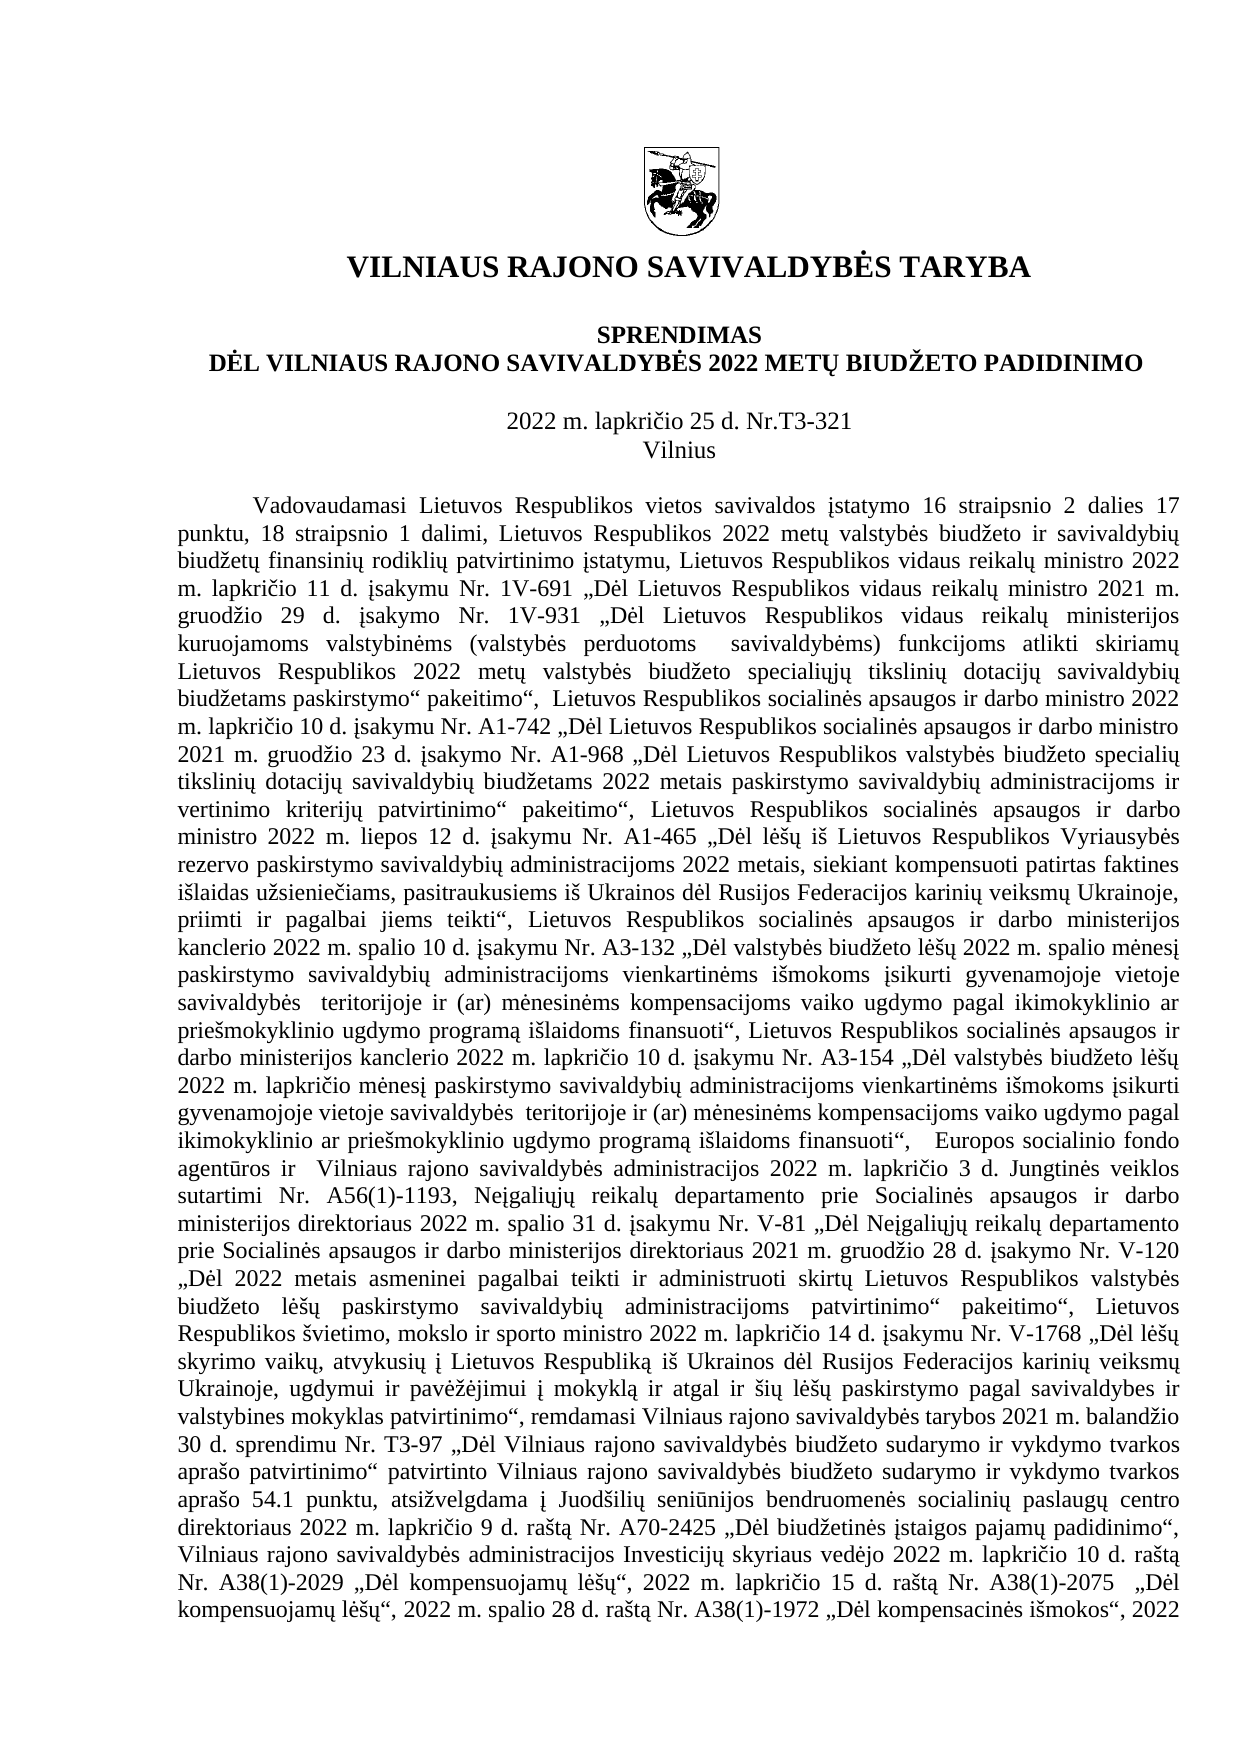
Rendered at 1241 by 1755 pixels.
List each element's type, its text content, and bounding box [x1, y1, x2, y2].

text SPRENDIMAS [177, 320, 1181, 348]
text Vilnius [177, 435, 1181, 463]
text VILNIAUS RAJONO SAVIVALDYBĖS TARYBA [192, 248, 1186, 284]
text DĖL VILNIAUS RAJONO SAVIVALDYBĖS 2022 METŲ BIUDŽETO PADIDINIMO [177, 348, 1181, 377]
text 2022 m. lapkričio 25 d. Nr.T3-321 [177, 406, 1181, 435]
text Vadovaudamasi Lietuvos Respublikos vietos savivaldos įstatymo 16 straipsnio 2 dalies 17 punktu, 18 straipsnio 1 dalimi, Lietuvos Respublikos 2022 metų valstybės biudžeto ir savivaldybių biudžetų finansinių rodiklių patvirtinimo įstatymu, Lietuvos Respublikos vidaus reikalų ministro 2022 m. lapkričio 11 d. įsakymu Nr. 1V-691 „Dėl Lietuvos Respublikos vidaus reikalų ministro 2021 m. gruodžio 29 d. įsakymo Nr. 1V-931 „Dėl Lietuvos Respublikos vidaus reikalų ministerijos kuruojamoms valstybinėms (valstybės perduotoms savivaldybėms) funkcijoms atlikti skiriamų Lietuvos Respublikos 2022 metų valstybės biudžeto specialiųjų tikslinių dotacijų savivaldybių biudžetams paskirstymo“ pakeitimo“, Lietuvos Respublikos socialinės apsaugos ir darbo ministro 2022 m. lapkričio 10 d. įsakymu Nr. A1-742 „Dėl Lietuvos Respublikos socialinės apsaugos ir darbo ministro 2021 m. gruodžio 23 d. įsakymo Nr. A1-968 „Dėl Lietuvos Respublikos valstybės biudžeto specialių tikslinių dotacijų savivaldybių biudžetams 2022 metais paskirstymo savivaldybių administracijoms ir vertinimo kriterijų patvirtinimo“ pakeitimo“, Lietuvos Respublikos socialinės apsaugos ir darbo ministro 2022 m. liepos 12 d. įsakymu Nr. A1-465 „Dėl lėšų iš Lietuvos Respublikos Vyriausybės rezervo paskirstymo savivaldybių administracijoms 2022 metais, siekiant kompensuoti patirtas faktines išlaidas užsieniečiams, pasitraukusiems iš Ukrainos dėl Rusijos Federacijos karinių veiksmų Ukrainoje, priimti ir pagalbai jiems teikti“, Lietuvos Respublikos socialinės apsaugos ir darbo ministerijos kanclerio 2022 m. spalio 10 d. įsakymu Nr. A3-132 „Dėl valstybės biudžeto lėšų 2022 m. spalio mėnesį paskirstymo savivaldybių administracijoms vienkartinėms išmokoms įsikurti gyvenamojoje vietoje savivaldybės teritorijoje ir (ar) mėnesinėms kompensacijoms vaiko ugdymo pagal ikimokyklinio ar priešmokyklinio ugdymo programą išlaidoms finansuoti“, Lietuvos Respublikos socialinės apsaugos ir darbo ministerijos kanclerio 2022 m. lapkričio 10 d. įsakymu Nr. A3-154 „Dėl valstybės biudžeto lėšų 2022 m. lapkričio mėnesį paskirstymo savivaldybių administracijoms vienkartinėms išmokoms įsikurti gyvenamojoje vietoje savivaldybės teritorijoje ir (ar) mėnesinėms kompensacijoms vaiko ugdymo pagal ikimokyklinio ar priešmokyklinio ugdymo programą išlaidoms finansuoti“, Europos socialinio fondo agentūros ir Vilniaus rajono savivaldybės administracijos 2022 m. lapkričio 3 d. Jungtinės veiklos sutartimi Nr. A56(1)-1193, Neįgaliųjų reikalų departamento prie Socialinės apsaugos ir darbo ministerijos direktoriaus 2022 m. spalio 31 d. įsakymu Nr. V-81 „Dėl Neįgaliųjų reikalų departamento prie Socialinės apsaugos ir darbo ministerijos direktoriaus 2021 m. gruodžio 28 d. įsakymo Nr. V-120 „Dėl 2022 metais asmeninei pagalbai teikti ir administruoti skirtų Lietuvos Respublikos valstybės biudžeto lėšų paskirstymo savivaldybių administracijoms patvirtinimo“ pakeitimo“, Lietuvos Respublikos švietimo, mokslo ir sporto ministro 2022 m. lapkričio 14 d. įsakymu Nr. V-1768 „Dėl lėšų skyrimo vaikų, atvykusių į Lietuvos Respubliką iš Ukrainos dėl Rusijos Federacijos karinių veiksmų Ukrainoje, ugdymui ir pavėžėjimui į mokyklą ir atgal ir šių lėšų paskirstymo pagal savivaldybes ir valstybines mokyklas patvirtinimo“, remdamasi Vilniaus rajono savivaldybės tarybos 2021 m. balandžio 30 d. sprendimu Nr. T3-97 „Dėl Vilniaus rajono savivaldybės biudžeto sudarymo ir vykdymo tvarkos aprašo patvirtinimo“ patvirtinto Vilniaus rajono savivaldybės biudžeto sudarymo ir vykdymo tvarkos aprašo 54.1 punktu, atsižvelgdama į Juodšilių seniūnijos bendruomenės socialinių paslaugų centro direktoriaus 2022 m. lapkričio 9 d. raštą Nr. A70-2425 „Dėl biudžetinės įstaigos pajamų padidinimo“, Vilniaus rajono savivaldybės administracijos Investicijų skyriaus vedėjo 2022 m. lapkričio 10 d. raštą Nr. A38(1)-2029 „Dėl kompensuojamų lėšų“, 2022 m. lapkričio 15 d. raštą Nr. A38(1)-2075 „Dėl kompensuojamų lėšų“, 2022 m. spalio 28 d. raštą Nr. A38(1)-1972 „Dėl kompensacinės išmokos“, 2022 [177, 491, 1181, 1623]
